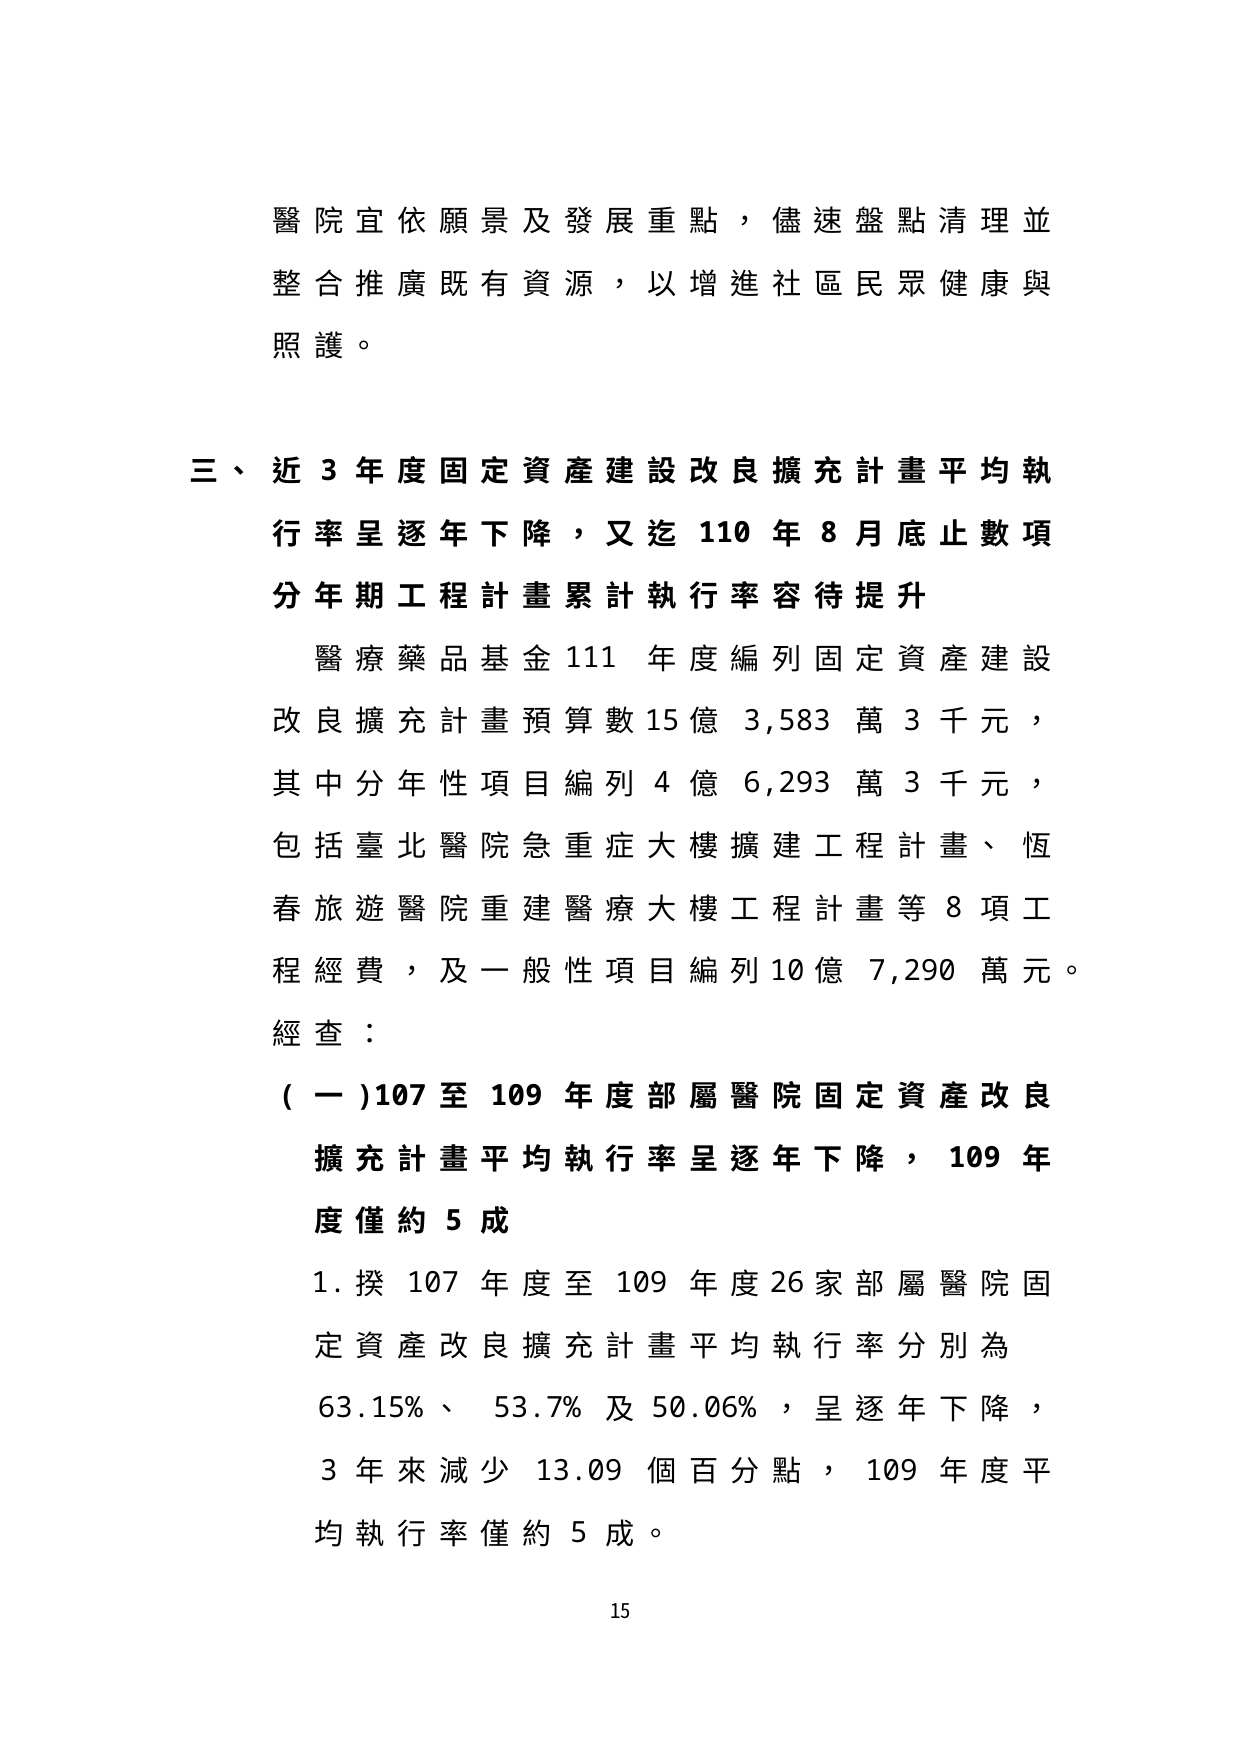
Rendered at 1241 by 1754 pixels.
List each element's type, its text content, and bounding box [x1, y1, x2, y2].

text 三、近3年度固定資產建設改良擴充計畫平均執行率呈逐年下降，又迄110年8月底止數項分年期工程計畫累計執行率容待提升 [183, 427, 1058, 615]
text (一)107至109年度部屬醫院固定資產改良擴充計畫平均執行率呈逐年下降，109年度僅約5成 [242, 1052, 1058, 1240]
text 醫療藥品基金111 年度編列固定資產建設改良擴充計畫預算數15億3,583萬3千元，其中分年性項目編列4億6,293萬3千元，包括臺北醫院急重症大樓擴建工程計畫、恆春旅遊醫院重建醫療大樓工程計畫等8項工程經費，及一般性項目編列10億7,290萬元。經查： [242, 615, 1058, 1052]
text 醫院宜依願景及發展重點，儘速盤點清理並整合推廣既有資源，以增進社區民眾健康與照護。 [242, 177, 1058, 365]
text 1.揆107年度至109年度26家部屬醫院固定資產改良擴充計畫平均執行率分別為63.15%、53.7%及50.06%，呈逐年下降，3年來減少13.09個百分點，109年度平均執行率僅約5成。 [271, 1240, 1058, 1552]
